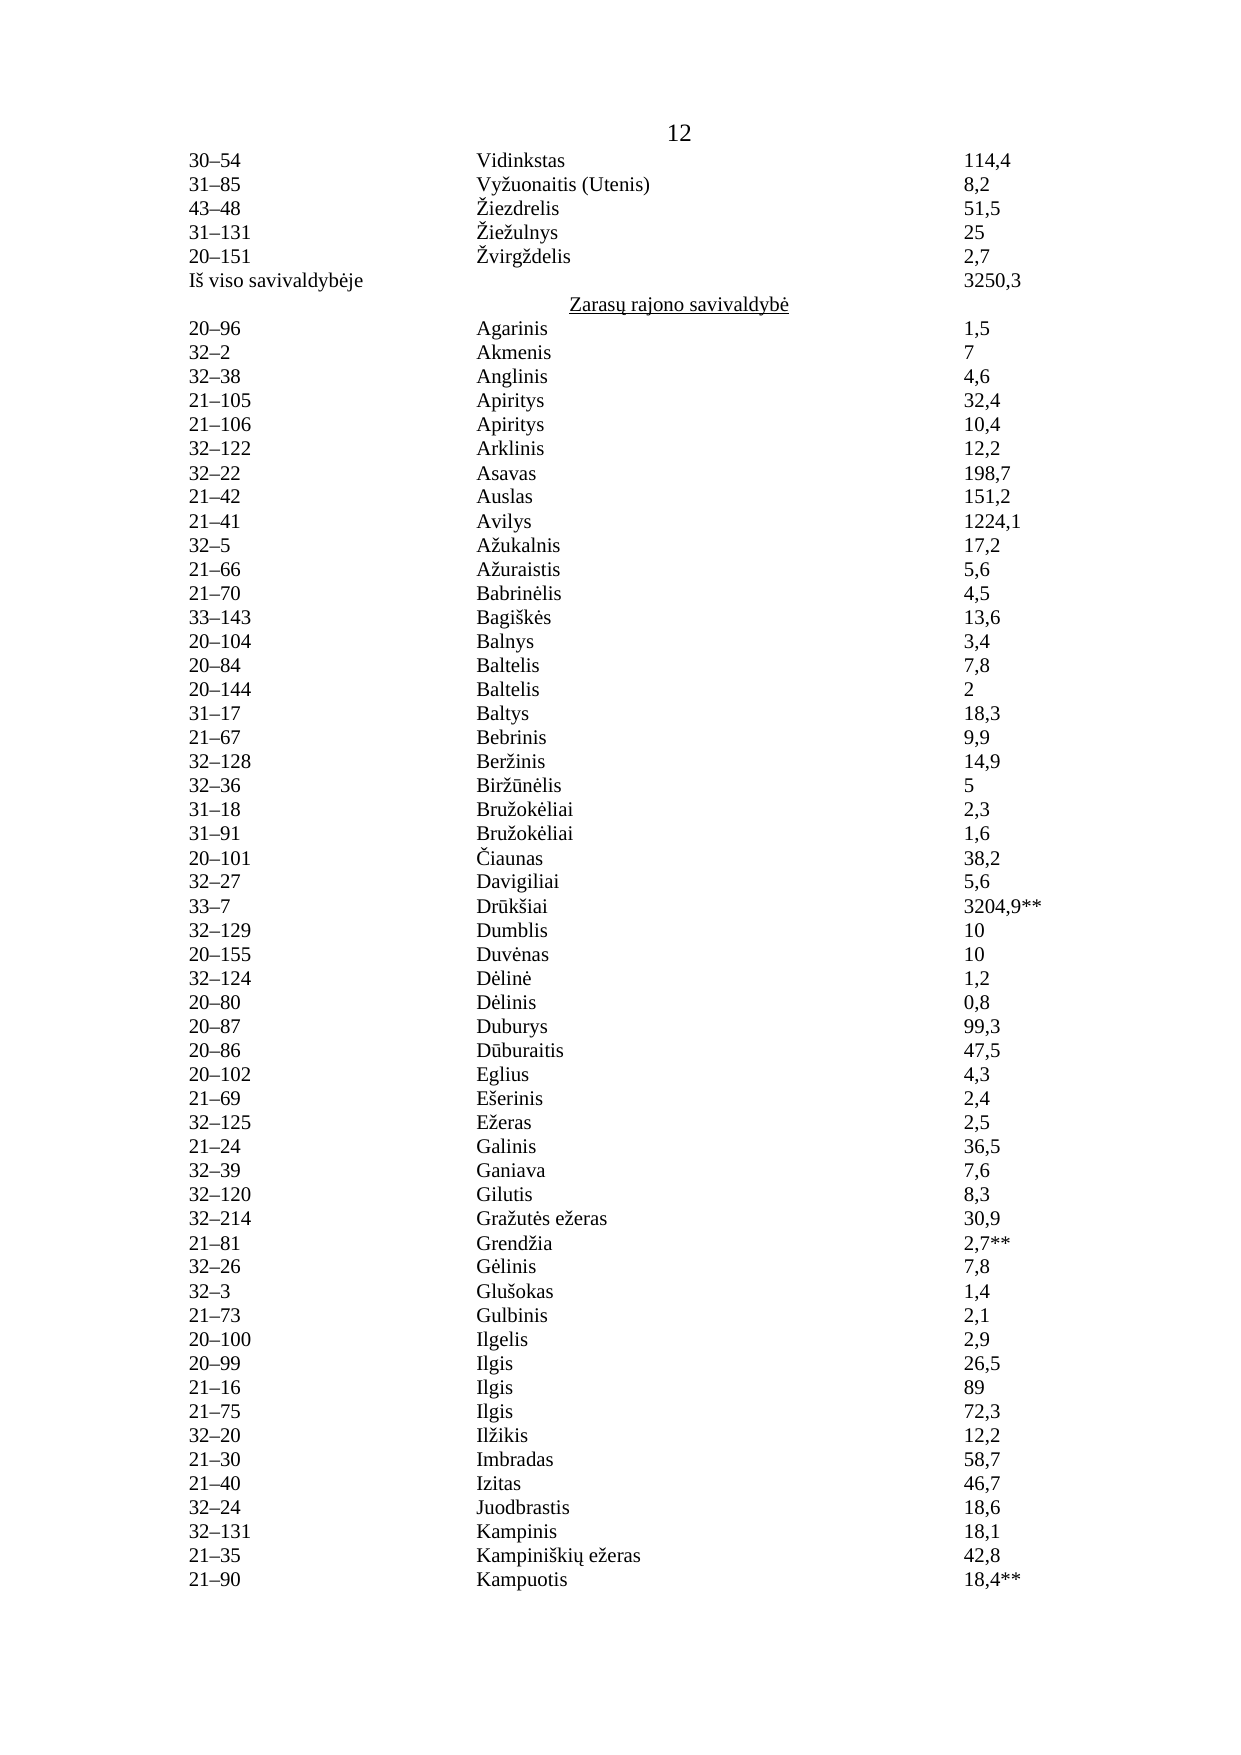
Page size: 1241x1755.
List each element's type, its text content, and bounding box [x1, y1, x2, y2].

table_cell 21–105 [177, 388, 465, 412]
table_cell Zarasų rajono savivaldybė [177, 292, 1181, 316]
table_cell 18,6 [953, 1495, 1181, 1519]
table_cell Dūburaitis [465, 1038, 952, 1062]
table_cell Duburys [465, 1014, 952, 1038]
table_cell 32–122 [177, 436, 465, 460]
table_cell 32–3 [177, 1279, 465, 1303]
table_cell 20–144 [177, 677, 465, 701]
table_cell 38,2 [953, 845, 1181, 869]
table_cell 32–38 [177, 364, 465, 388]
table_cell Eglius [465, 1062, 952, 1086]
table_cell Iš viso savivaldybėje [177, 268, 952, 292]
table_cell 89 [953, 1375, 1181, 1399]
table_cell 32–124 [177, 966, 465, 990]
table_cell 5,6 [953, 557, 1181, 581]
table_cell Arklinis [465, 436, 952, 460]
table_cell 18,4** [953, 1567, 1181, 1591]
table_cell Žvirgždelis [465, 244, 952, 268]
table_cell 31–131 [177, 220, 465, 244]
table_cell Avilys [465, 509, 952, 533]
table_cell 58,7 [953, 1447, 1181, 1471]
table_cell Balnys [465, 629, 952, 653]
table_cell Bružokėliai [465, 821, 952, 845]
table_cell 3204,9** [953, 894, 1181, 918]
table_cell Kampinis [465, 1519, 952, 1543]
table_cell 5,6 [953, 870, 1181, 893]
table_cell Čiaunas [465, 845, 952, 869]
table_cell 3250,3 [953, 268, 1181, 292]
table_cell Ešerinis [465, 1086, 952, 1110]
table_cell 10 [953, 942, 1181, 966]
table_cell 21–42 [177, 485, 465, 508]
table_cell Izitas [465, 1471, 952, 1495]
table_cell 9,9 [953, 725, 1181, 749]
table_cell 43–48 [177, 196, 465, 220]
table_cell Drūkšiai [465, 894, 952, 918]
table_cell 21–40 [177, 1471, 465, 1495]
table_cell Vyžuonaitis (Utenis) [465, 172, 952, 196]
table_cell Bagiškės [465, 605, 952, 629]
table_cell 17,2 [953, 533, 1181, 557]
table_cell Biržūnėlis [465, 773, 952, 797]
table_cell 21–75 [177, 1399, 465, 1423]
table_cell Akmenis [465, 340, 952, 364]
table_cell Kampiniškių ežeras [465, 1543, 952, 1567]
table_cell Kampuotis [465, 1567, 952, 1591]
table_cell Baltelis [465, 677, 952, 701]
table_cell 18,1 [953, 1519, 1181, 1543]
table_cell 32–214 [177, 1206, 465, 1230]
table_cell 21–41 [177, 509, 465, 533]
table_cell Juodbrastis [465, 1495, 952, 1519]
table_cell 8,2 [953, 172, 1181, 196]
table_cell Galinis [465, 1134, 952, 1158]
table_cell 1,5 [953, 316, 1181, 340]
table_cell 1,4 [953, 1279, 1181, 1303]
table_cell 20–96 [177, 316, 465, 340]
table_cell 26,5 [953, 1351, 1181, 1375]
table_cell 2,4 [953, 1086, 1181, 1110]
table_cell Gilutis [465, 1182, 952, 1206]
table_cell Anglinis [465, 364, 952, 388]
table_cell 31–17 [177, 701, 465, 725]
table_cell 21–81 [177, 1230, 465, 1254]
table_cell 2 [953, 677, 1181, 701]
table_cell 20–104 [177, 629, 465, 653]
table_cell 30,9 [953, 1206, 1181, 1230]
table_cell 32–5 [177, 533, 465, 557]
table_cell 12,2 [953, 1423, 1181, 1447]
table_cell 20–155 [177, 942, 465, 966]
table_cell 2,9 [953, 1327, 1181, 1351]
table_cell 32–2 [177, 340, 465, 364]
table_cell 46,7 [953, 1471, 1181, 1495]
table_cell 33–143 [177, 605, 465, 629]
table_cell 99,3 [953, 1014, 1181, 1038]
table_cell 2,1 [953, 1303, 1181, 1327]
table_cell 32–24 [177, 1495, 465, 1519]
table_cell 13,6 [953, 605, 1181, 629]
table_cell 3,4 [953, 629, 1181, 653]
table_cell 21–66 [177, 557, 465, 581]
table_cell 51,5 [953, 196, 1181, 220]
table_cell 2,3 [953, 797, 1181, 821]
table_cell Gėlinis [465, 1255, 952, 1278]
table_cell Ilgis [465, 1399, 952, 1423]
table_cell Bružokėliai [465, 797, 952, 821]
table_cell 32–128 [177, 749, 465, 773]
table_cell 4,3 [953, 1062, 1181, 1086]
table_cell 21–24 [177, 1134, 465, 1158]
table_cell 21–106 [177, 412, 465, 436]
table_cell 151,2 [953, 485, 1181, 508]
table_cell Asavas [465, 460, 952, 484]
table_cell 21–70 [177, 581, 465, 605]
table_cell 18,3 [953, 701, 1181, 725]
table_cell Imbradas [465, 1447, 952, 1471]
table_cell 32–131 [177, 1519, 465, 1543]
table_cell Ilgelis [465, 1327, 952, 1351]
table_cell Agarinis [465, 316, 952, 340]
table_cell 7,6 [953, 1158, 1181, 1182]
table_cell 7,8 [953, 653, 1181, 677]
table_cell 2,7** [953, 1230, 1181, 1254]
table_cell Auslas [465, 485, 952, 508]
table_cell 32–129 [177, 918, 465, 942]
table_cell 0,8 [953, 990, 1181, 1014]
table_cell 20–151 [177, 244, 465, 268]
table_cell 14,9 [953, 749, 1181, 773]
table_cell 31–18 [177, 797, 465, 821]
table_cell Ežeras [465, 1110, 952, 1134]
table_cell Bebrinis [465, 725, 952, 749]
table_cell 1,2 [953, 966, 1181, 990]
table_cell Ažukalnis [465, 533, 952, 557]
table_cell Apiritys [465, 412, 952, 436]
table_cell 20–80 [177, 990, 465, 1014]
table_cell Žiezdrelis [465, 196, 952, 220]
table_cell 1224,1 [953, 509, 1181, 533]
table_cell 7,8 [953, 1255, 1181, 1278]
table_cell 32–26 [177, 1255, 465, 1278]
table_cell 114,4 [953, 148, 1181, 172]
table_cell 21–69 [177, 1086, 465, 1110]
table_cell 32–27 [177, 870, 465, 893]
table_cell 47,5 [953, 1038, 1181, 1062]
table_cell Davigiliai [465, 870, 952, 893]
table_cell 32–39 [177, 1158, 465, 1182]
table_cell Vidinkstas [465, 148, 952, 172]
table_cell 31–91 [177, 821, 465, 845]
table_cell Ganiava [465, 1158, 952, 1182]
table_cell 25 [953, 220, 1181, 244]
table_cell 20–84 [177, 653, 465, 677]
table_cell 12,2 [953, 436, 1181, 460]
table_cell 32–22 [177, 460, 465, 484]
table_cell 31–85 [177, 172, 465, 196]
table_cell Apiritys [465, 388, 952, 412]
table_cell Žiežulnys [465, 220, 952, 244]
table_cell Babrinėlis [465, 581, 952, 605]
table_cell 4,5 [953, 581, 1181, 605]
table_cell 33–7 [177, 894, 465, 918]
table_cell 20–87 [177, 1014, 465, 1038]
table_cell 21–67 [177, 725, 465, 749]
table_cell 36,5 [953, 1134, 1181, 1158]
table_cell 30–54 [177, 148, 465, 172]
table_cell 21–16 [177, 1375, 465, 1399]
table_cell Glušokas [465, 1279, 952, 1303]
table_cell 21–90 [177, 1567, 465, 1591]
table_cell Gražutės ežeras [465, 1206, 952, 1230]
table_cell 10,4 [953, 412, 1181, 436]
table_cell 20–100 [177, 1327, 465, 1351]
table_cell 20–99 [177, 1351, 465, 1375]
table_cell 20–101 [177, 845, 465, 869]
table_cell 2,7 [953, 244, 1181, 268]
table_cell Dėlinė [465, 966, 952, 990]
table_cell 1,6 [953, 821, 1181, 845]
table_cell Ilgis [465, 1351, 952, 1375]
table_cell 21–30 [177, 1447, 465, 1471]
table_cell 2,5 [953, 1110, 1181, 1134]
table_cell Gulbinis [465, 1303, 952, 1327]
table_cell Baltys [465, 701, 952, 725]
table_cell Dumblis [465, 918, 952, 942]
table_cell 32–120 [177, 1182, 465, 1206]
table_cell 42,8 [953, 1543, 1181, 1567]
table_cell 4,6 [953, 364, 1181, 388]
table_cell 21–73 [177, 1303, 465, 1327]
table_cell 32–125 [177, 1110, 465, 1134]
table_cell Ažuraistis [465, 557, 952, 581]
table_cell 32–20 [177, 1423, 465, 1447]
table_cell 8,3 [953, 1182, 1181, 1206]
table_cell 21–35 [177, 1543, 465, 1567]
table_cell 32–36 [177, 773, 465, 797]
table_cell 5 [953, 773, 1181, 797]
table_cell 72,3 [953, 1399, 1181, 1423]
table_cell 32,4 [953, 388, 1181, 412]
table_cell 7 [953, 340, 1181, 364]
table_cell 20–86 [177, 1038, 465, 1062]
table_cell Ilgis [465, 1375, 952, 1399]
table_cell 198,7 [953, 460, 1181, 484]
table_cell Baltelis [465, 653, 952, 677]
table_cell Beržinis [465, 749, 952, 773]
table_cell Grendžia [465, 1230, 952, 1254]
table_cell Ilžikis [465, 1423, 952, 1447]
table_cell 10 [953, 918, 1181, 942]
table_cell Duvėnas [465, 942, 952, 966]
table_cell Dėlinis [465, 990, 952, 1014]
table_cell 20–102 [177, 1062, 465, 1086]
